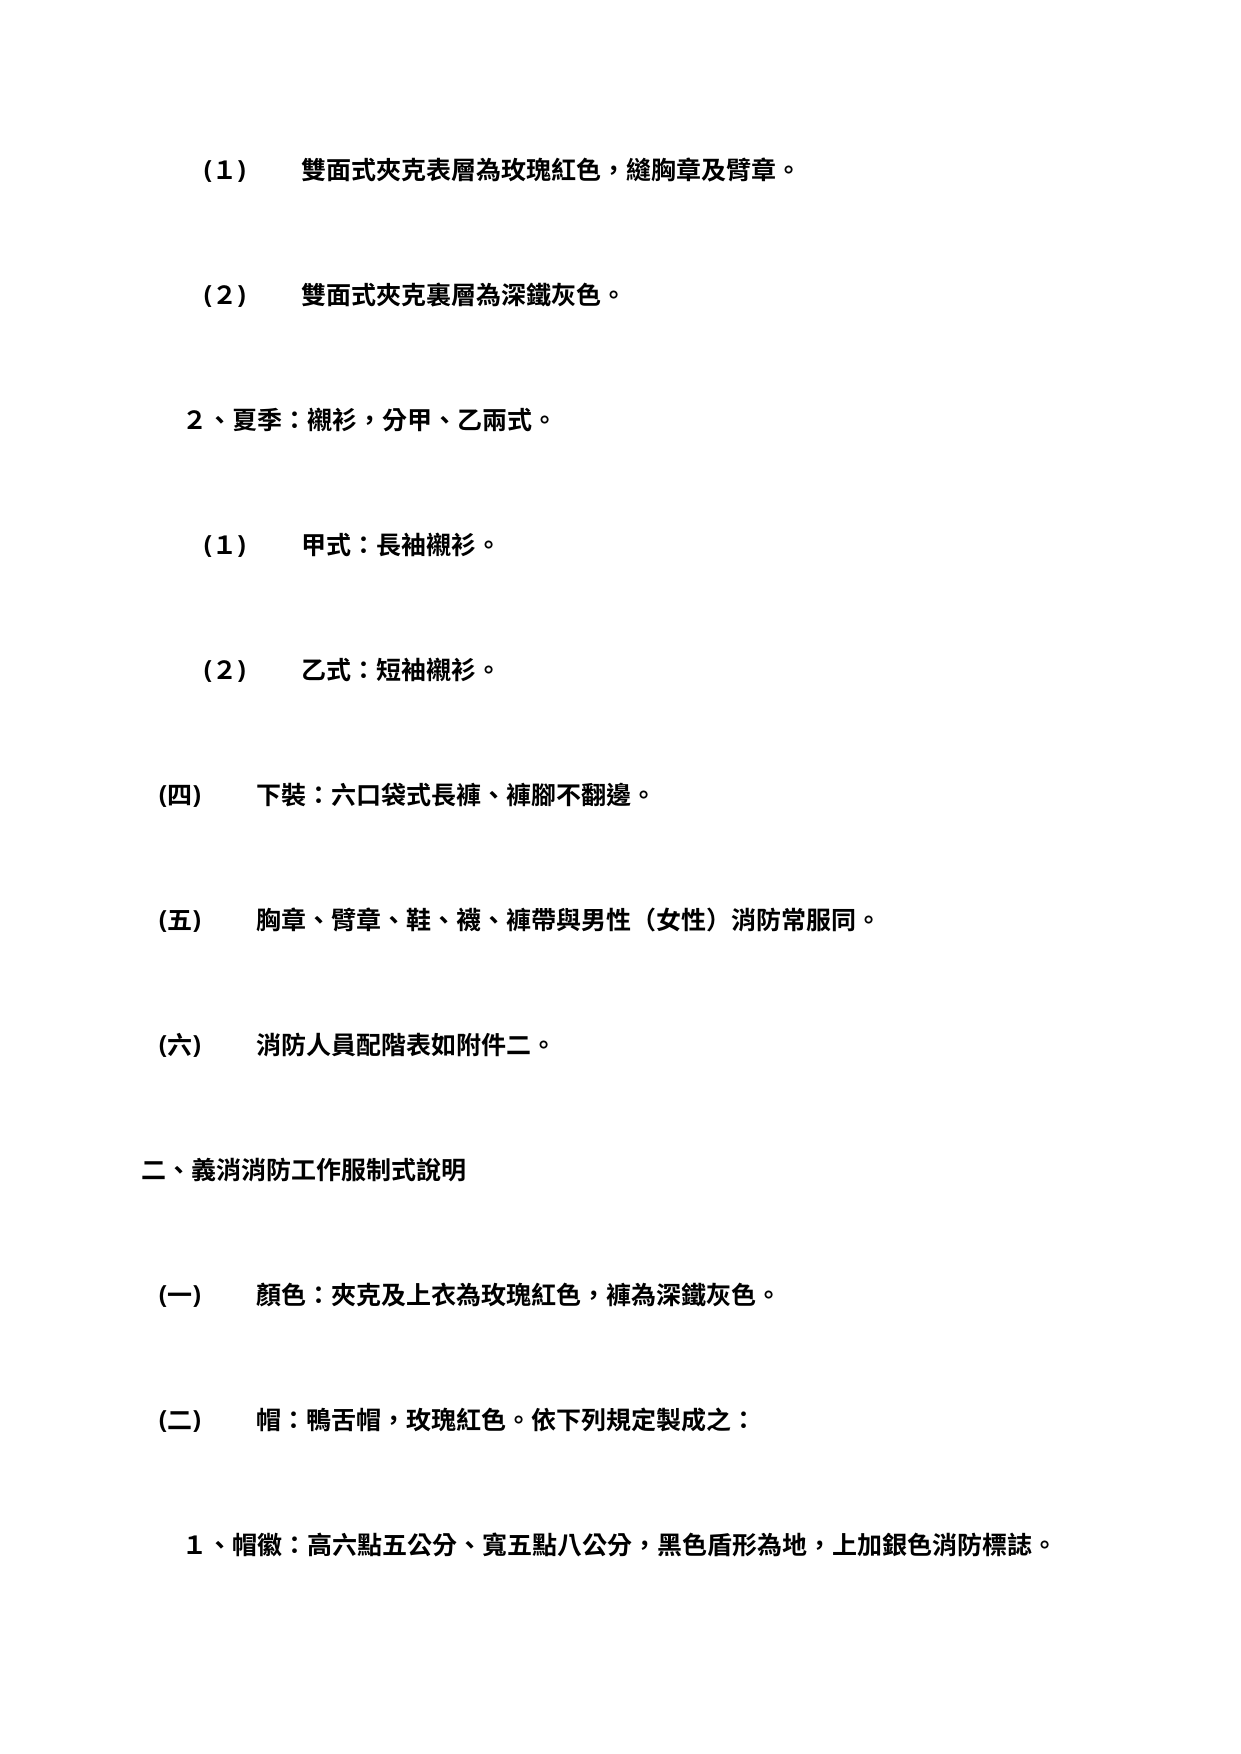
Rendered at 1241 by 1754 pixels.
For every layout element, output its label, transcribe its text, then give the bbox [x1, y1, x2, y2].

text ２、夏季：襯衫，分甲、乙兩式。 [183, 377, 1122, 439]
text (一) 顏色：夾克及上衣為玫瑰紅色，褲為深鐵灰色。 [159, 1252, 1122, 1314]
text (四) 下裝：六口袋式長褲、褲腳不翻邊。 [159, 752, 1122, 814]
text (五) 胸章、臂章、鞋、襪、褲帶與男性（女性）消防常服同。 [159, 877, 1122, 939]
text (１) 雙面式夾克表層為玫瑰紅色，縫胸章及臂章。 [203, 127, 1122, 189]
text (六) 消防人員配階表如附件二。 [159, 1002, 1122, 1064]
text (２) 乙式：短袖襯衫。 [203, 627, 1122, 689]
text (２) 雙面式夾克裏層為深鐵灰色。 [203, 252, 1122, 314]
text (１) 甲式：長袖襯衫。 [203, 502, 1122, 564]
text (二) 帽：鴨舌帽，玫瑰紅色。依下列規定製成之： [159, 1377, 1122, 1439]
text 二、義消消防工作服制式說明 [141, 1127, 1122, 1189]
text １、帽徽：高六點五公分、寬五點八公分，黑色盾形為地，上加銀色消防標誌。 [183, 1502, 1122, 1564]
